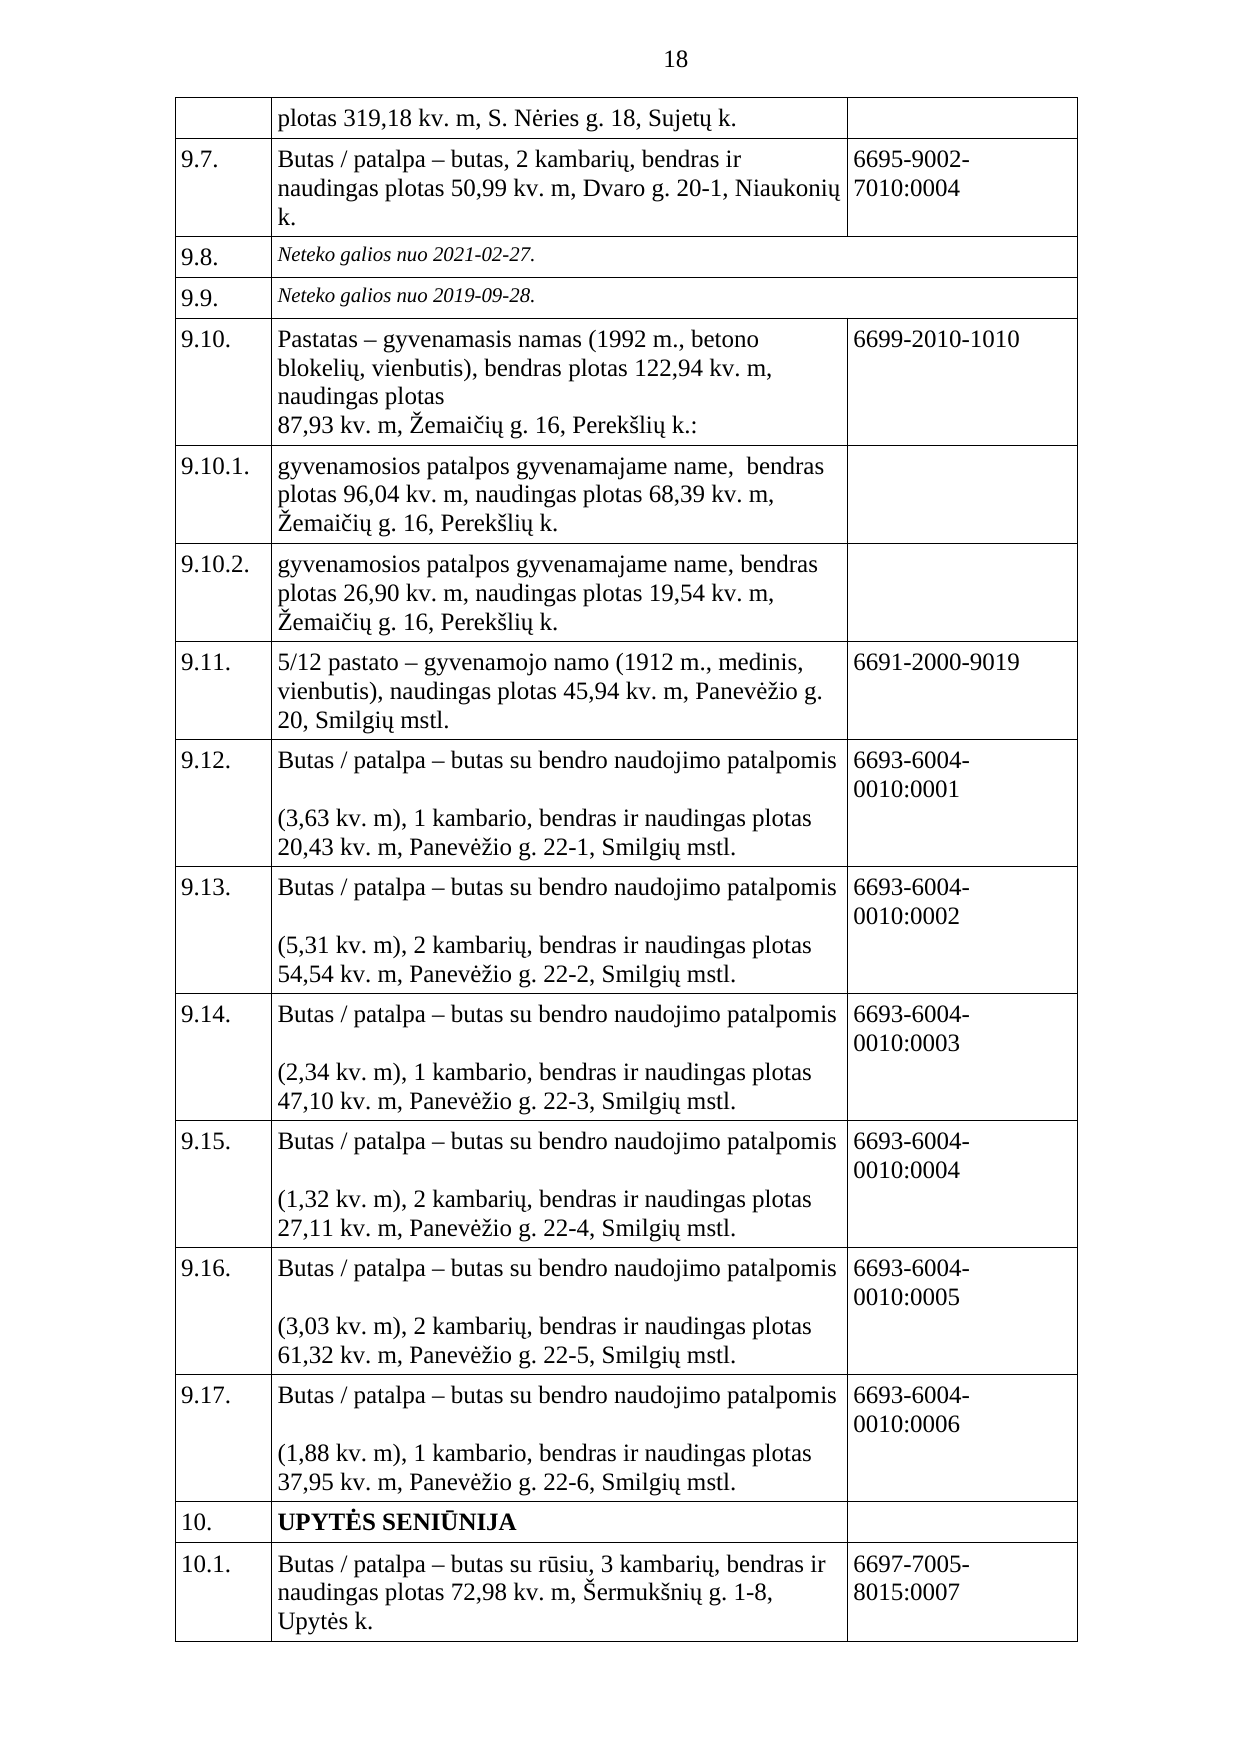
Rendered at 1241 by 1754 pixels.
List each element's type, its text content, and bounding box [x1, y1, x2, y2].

table_cell Neteko galios nuo 2019-09-28. [272, 278, 1077, 318]
table_cell 9.14. [176, 994, 271, 1120]
table_cell Pastatas – gyvenamasis namas (1992 m., betono blokelių, vienbutis), bendras plotas 122,94 kv. m, naudingas plotas 87,93 kv. m, Žemaičių g. 16, Perekšlių k.: [272, 319, 847, 444]
table_cell 6693-6004-0010:0006 [848, 1375, 1077, 1501]
table_cell UPYTĖS SENIŪNIJA [272, 1502, 847, 1542]
table_cell Butas / patalpa – butas su bendro naudojimo patalpomis (3,03 kv. m), 2 kambarių, bendras ir naudingas plotas 61,32 kv. m, Panevėžio g. 22-5, Smilgių mstl. [272, 1248, 847, 1374]
table_cell 9.7. [176, 139, 271, 236]
table_cell [848, 1502, 1077, 1542]
table_cell 6693-6004-0010:0004 [848, 1121, 1077, 1247]
table_cell Butas / patalpa – butas, 2 kambarių, bendras ir naudingas plotas 50,99 kv. m, Dvaro g. 20-1, Niaukonių k. [272, 139, 847, 236]
table_cell 6693-6004-0010:0005 [848, 1248, 1077, 1374]
table_cell Neteko galios nuo 2021-02-27. [272, 237, 1077, 277]
table_cell 9.15. [176, 1121, 271, 1247]
table_cell [176, 98, 271, 138]
table_cell 10.1. [176, 1543, 271, 1641]
table_cell 6693-6004-0010:0001 [848, 740, 1077, 866]
table_cell Butas / patalpa – butas su bendro naudojimo patalpomis (5,31 kv. m), 2 kambarių, bendras ir naudingas plotas 54,54 kv. m, Panevėžio g. 22-2, Smilgių mstl. [272, 867, 847, 993]
table_cell 6697-7005-8015:0007 [848, 1543, 1077, 1641]
table_cell Butas / patalpa – butas su rūsiu, 3 kambarių, bendras ir naudingas plotas 72,98 kv. m, Šermukšnių g. 1-8, Upytės k. [272, 1543, 847, 1641]
table_cell [848, 544, 1077, 641]
table_cell 9.12. [176, 740, 271, 866]
table_cell Butas / patalpa – butas su bendro naudojimo patalpomis (1,32 kv. m), 2 kambarių, bendras ir naudingas plotas 27,11 kv. m, Panevėžio g. 22-4, Smilgių mstl. [272, 1121, 847, 1247]
table_cell 9.10.1. [176, 446, 271, 543]
table_cell plotas 319,18 kv. m, S. Nėries g. 18, Sujetų k. [272, 98, 847, 138]
table_cell 9.16. [176, 1248, 271, 1374]
table_cell gyvenamosios patalpos gyvenamajame name, bendras plotas 96,04 kv. m, naudingas plotas 68,39 kv. m, Žemaičių g. 16, Perekšlių k. [272, 446, 847, 543]
table_cell 6699-2010-1010 [848, 319, 1077, 444]
table_cell Butas / patalpa – butas su bendro naudojimo patalpomis (1,88 kv. m), 1 kambario, bendras ir naudingas plotas 37,95 kv. m, Panevėžio g. 22-6, Smilgių mstl. [272, 1375, 847, 1501]
table_cell 5/12 pastato – gyvenamojo namo (1912 m., medinis, vienbutis), naudingas plotas 45,94 kv. m, Panevėžio g. 20, Smilgių mstl. [272, 642, 847, 739]
table_cell 9.17. [176, 1375, 271, 1501]
table_cell 9.9. [176, 278, 271, 318]
table_cell [848, 98, 1077, 138]
table_cell Butas / patalpa – butas su bendro naudojimo patalpomis (3,63 kv. m), 1 kambario, bendras ir naudingas plotas 20,43 kv. m, Panevėžio g. 22-1, Smilgių mstl. [272, 740, 847, 866]
table_cell 6693-6004-0010:0002 [848, 867, 1077, 993]
table_cell 6693-6004-0010:0003 [848, 994, 1077, 1120]
table_cell 9.11. [176, 642, 271, 739]
table_cell 6691-2000-9019 [848, 642, 1077, 739]
table_cell 9.10.2. [176, 544, 271, 641]
table_cell Butas / patalpa – butas su bendro naudojimo patalpomis (2,34 kv. m), 1 kambario, bendras ir naudingas plotas 47,10 kv. m, Panevėžio g. 22-3, Smilgių mstl. [272, 994, 847, 1120]
table_cell 6695-9002-7010:0004 [848, 139, 1077, 236]
table_cell [848, 446, 1077, 543]
table_cell gyvenamosios patalpos gyvenamajame name, bendras plotas 26,90 kv. m, naudingas plotas 19,54 kv. m, Žemaičių g. 16, Perekšlių k. [272, 544, 847, 641]
table_cell 9.13. [176, 867, 271, 993]
table_cell 9.8. [176, 237, 271, 277]
table_cell 9.10. [176, 319, 271, 444]
table_cell 10. [176, 1502, 271, 1542]
